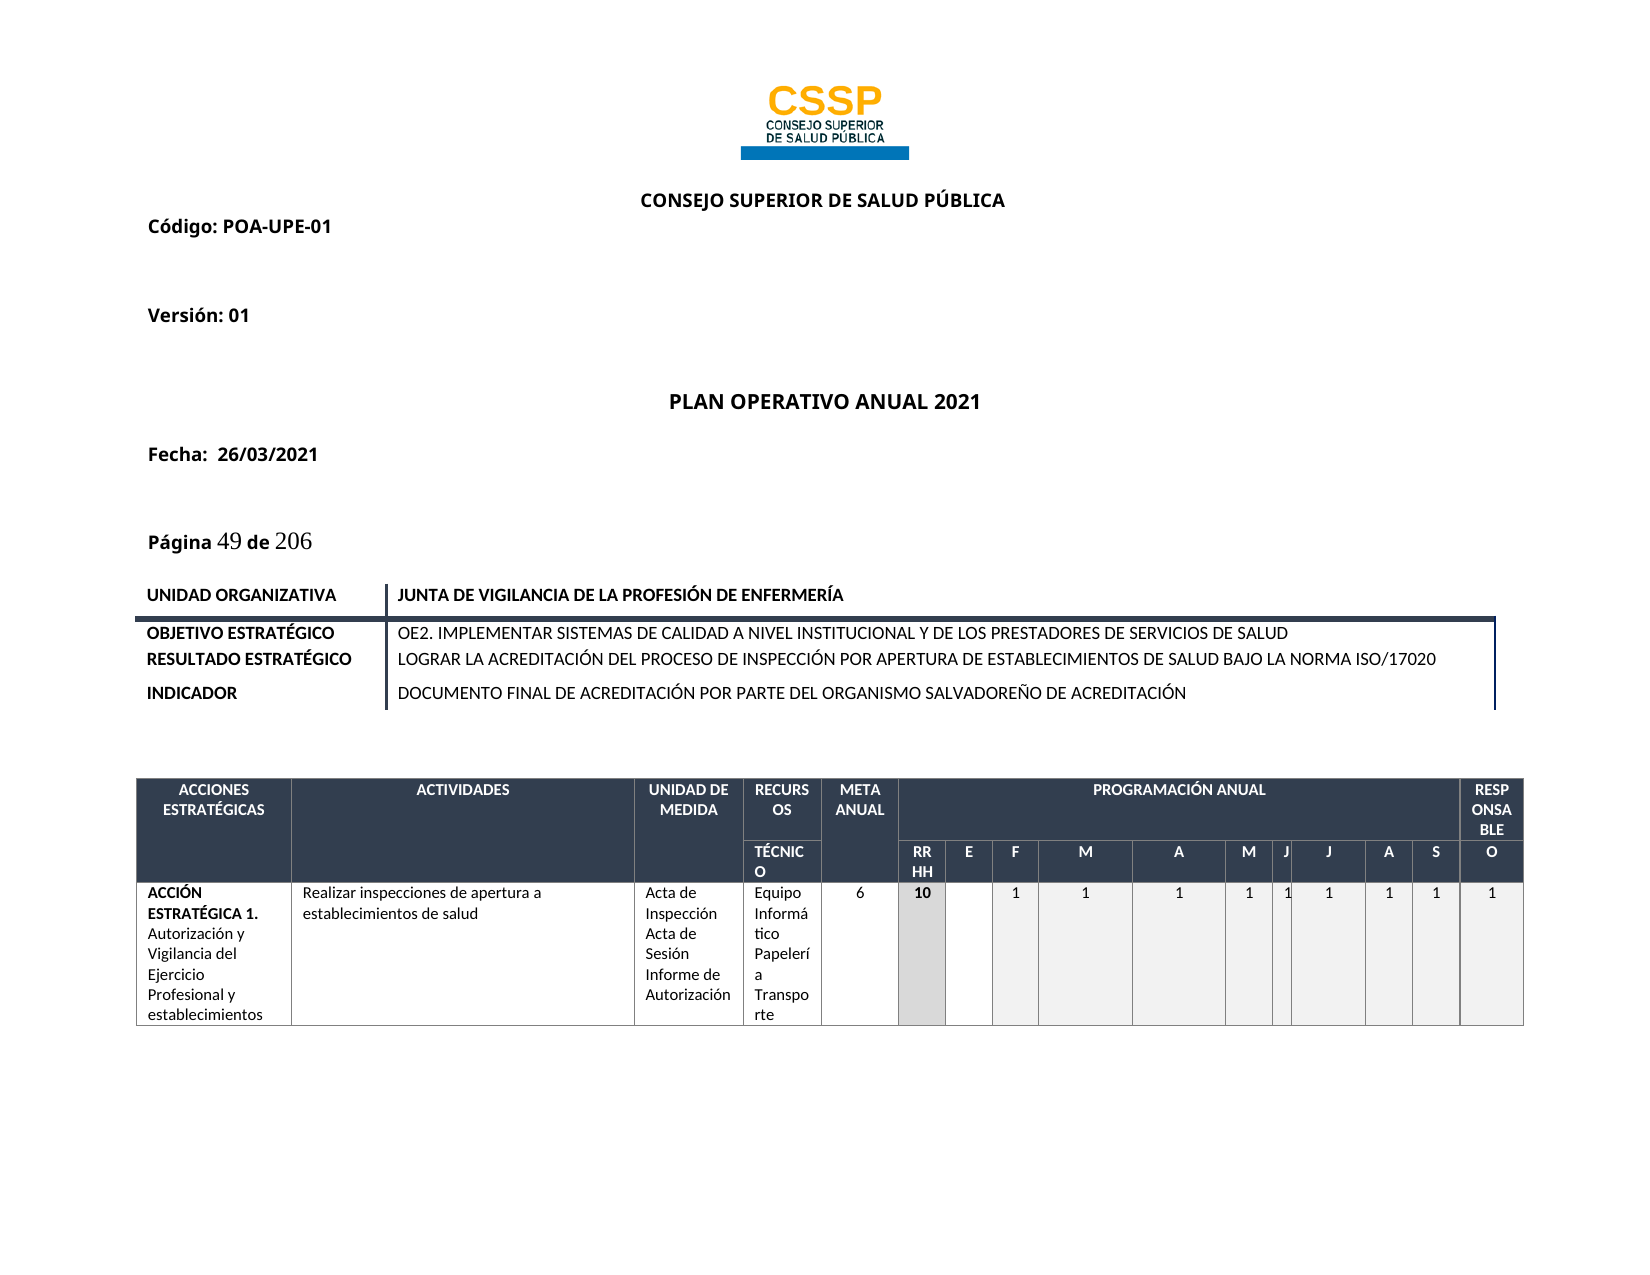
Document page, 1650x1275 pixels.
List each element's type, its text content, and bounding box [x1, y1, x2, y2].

table_cell ACCIÓN ESTRATÉGICA 1. Autorización y Vigilancia del Ejercicio Profesional y establecimientos [137, 883, 291, 1025]
table_cell 1 [1413, 883, 1459, 1025]
table_cell M [1226, 841, 1272, 882]
table_header UNIDAD ORGANIZATIVA [135, 584, 385, 616]
table_cell 1 [1039, 883, 1132, 1025]
table_header UNIDAD DE MEDIDA [635, 779, 743, 882]
table_cell 6 [822, 883, 898, 1025]
table_cell OE2. IMPLEMENTAR SISTEMAS DE CALIDAD A NIVEL INSTITUCIONAL Y DE LOS PRESTADORES DE SERVICIOS DE SALUD [388, 622, 1494, 647]
table_cell Realizar inspecciones de apertura a establecimientos de salud [292, 883, 634, 1025]
table_cell O [1461, 841, 1523, 882]
table_header RECURSOS [744, 779, 821, 840]
table_cell 1 [1273, 883, 1291, 1025]
table_header ACTIVIDADES [292, 779, 634, 882]
table_cell Equipo Informático Papelería Transporte [744, 883, 821, 1025]
table_cell 1 [1292, 883, 1365, 1025]
table_cell 1 [1366, 883, 1412, 1025]
table_cell A [1366, 841, 1412, 882]
table_cell 1 [1226, 883, 1272, 1025]
table_cell S [1413, 841, 1459, 882]
table_header JUNTA DE VIGILANCIA DE LA PROFESIÓN DE ENFERMERÍA [388, 584, 1495, 616]
table_cell M [1039, 841, 1132, 882]
table_cell INDICADOR [135, 681, 385, 710]
table_header PROGRAMACIÓN ANUAL [899, 779, 1459, 840]
table_cell 10 [899, 883, 945, 1025]
table_cell F [993, 841, 1038, 882]
table_cell RESULTADO ESTRATÉGICO [135, 648, 385, 681]
table_header RESPONSABLE [1461, 779, 1523, 840]
table_cell LOGRAR LA ACREDITACIÓN DEL PROCESO DE INSPECCIÓN POR APERTURA DE ESTABLECIMIENTOS DE SALUD BAJO LA NORMA ISO/17020 [388, 648, 1494, 681]
table_header META ANUAL [822, 779, 898, 882]
table_cell 1 [993, 883, 1038, 1025]
table_cell J [1292, 841, 1365, 882]
table_cell DOCUMENTO FINAL DE ACREDITACIÓN POR PARTE DEL ORGANISMO SALVADOREÑO DE ACREDITACIÓN [388, 681, 1494, 710]
table_cell J [1273, 841, 1291, 882]
table_cell 1 [1133, 883, 1225, 1025]
table_cell OBJETIVO ESTRATÉGICO [135, 622, 385, 647]
table_cell 1 [1461, 883, 1523, 1025]
table_cell E [946, 841, 992, 882]
table_header ACCIONES ESTRATÉGICAS [137, 779, 291, 882]
table_cell A [1133, 841, 1225, 882]
table_cell RRHH [899, 841, 945, 882]
table_cell Acta de Inspección Acta de Sesión Informe de Autorización [635, 883, 743, 1025]
picture [740, 73, 910, 160]
table_cell TÉCNICO [744, 841, 821, 882]
table_cell [946, 883, 992, 1025]
